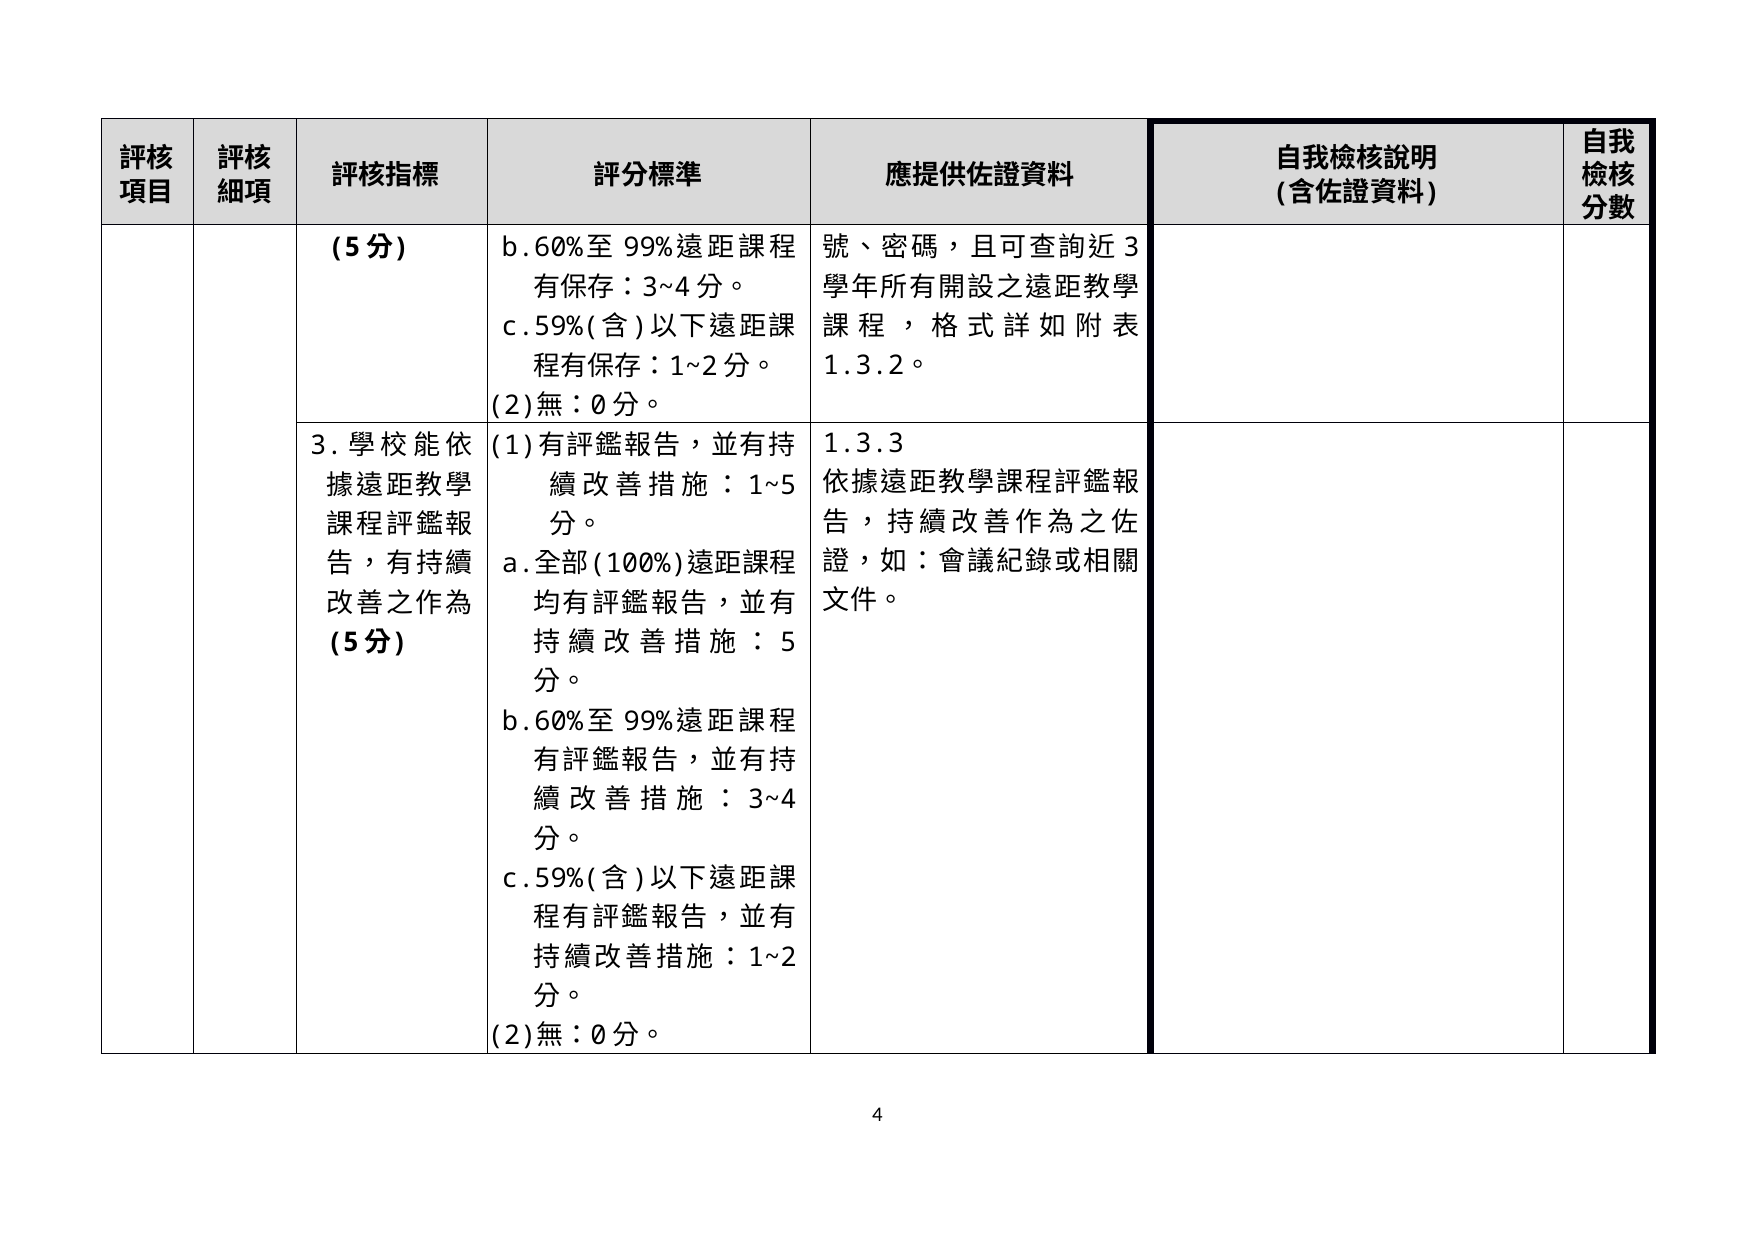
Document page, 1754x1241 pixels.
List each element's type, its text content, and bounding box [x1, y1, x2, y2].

table_header 評核項目 [102, 119, 193, 224]
table_cell 1.3.3 依據遠距教學課程評鑑報告，持續改善作為之佐證，如：會議紀錄或相關文件。 [811, 423, 1147, 1053]
table_cell b.60%至99%遠距課程有保存：3~4分。 c.59%(含)以下遠距課程有保存：1~2分。 (2)無：0分。 [488, 225, 810, 422]
table_cell (5分) [297, 225, 487, 422]
table_cell [194, 225, 296, 1053]
table_header 自我檢核分數 [1564, 124, 1649, 224]
table_header 評核指標 [297, 119, 487, 224]
table_header 自我檢核說明 (含佐證資料) [1154, 124, 1563, 224]
table_cell [1154, 423, 1563, 1053]
table_cell 號、密碼，且可查詢近3學年所有開設之遠距教學課程，格式詳如附表1.3.2。 [811, 225, 1147, 422]
table_header 評分標準 [488, 119, 810, 224]
table_cell [1564, 423, 1649, 1053]
table_cell (1)有評鑑報告，並有持續改善措施：1~5分。 a.全部(100%)遠距課程均有評鑑報告，並有持續改善措施：5分。 b.60%至99%遠距課程有評鑑報告，並有持續改善措施：3~4分。 c.59%(含)以下遠距課程有評鑑報告，並有持續改善措施：1~2分。 (2)無：0分。 [488, 423, 810, 1053]
table_cell [1154, 225, 1563, 422]
table_cell [102, 225, 193, 1053]
table_cell 3.學校能依據遠距教學課程評鑑報告，有持續改善之作為(5分) [297, 423, 487, 1053]
table_header 評核 細項 [194, 119, 296, 224]
table_header 應提供佐證資料 [811, 119, 1147, 224]
table_cell [1564, 225, 1649, 422]
